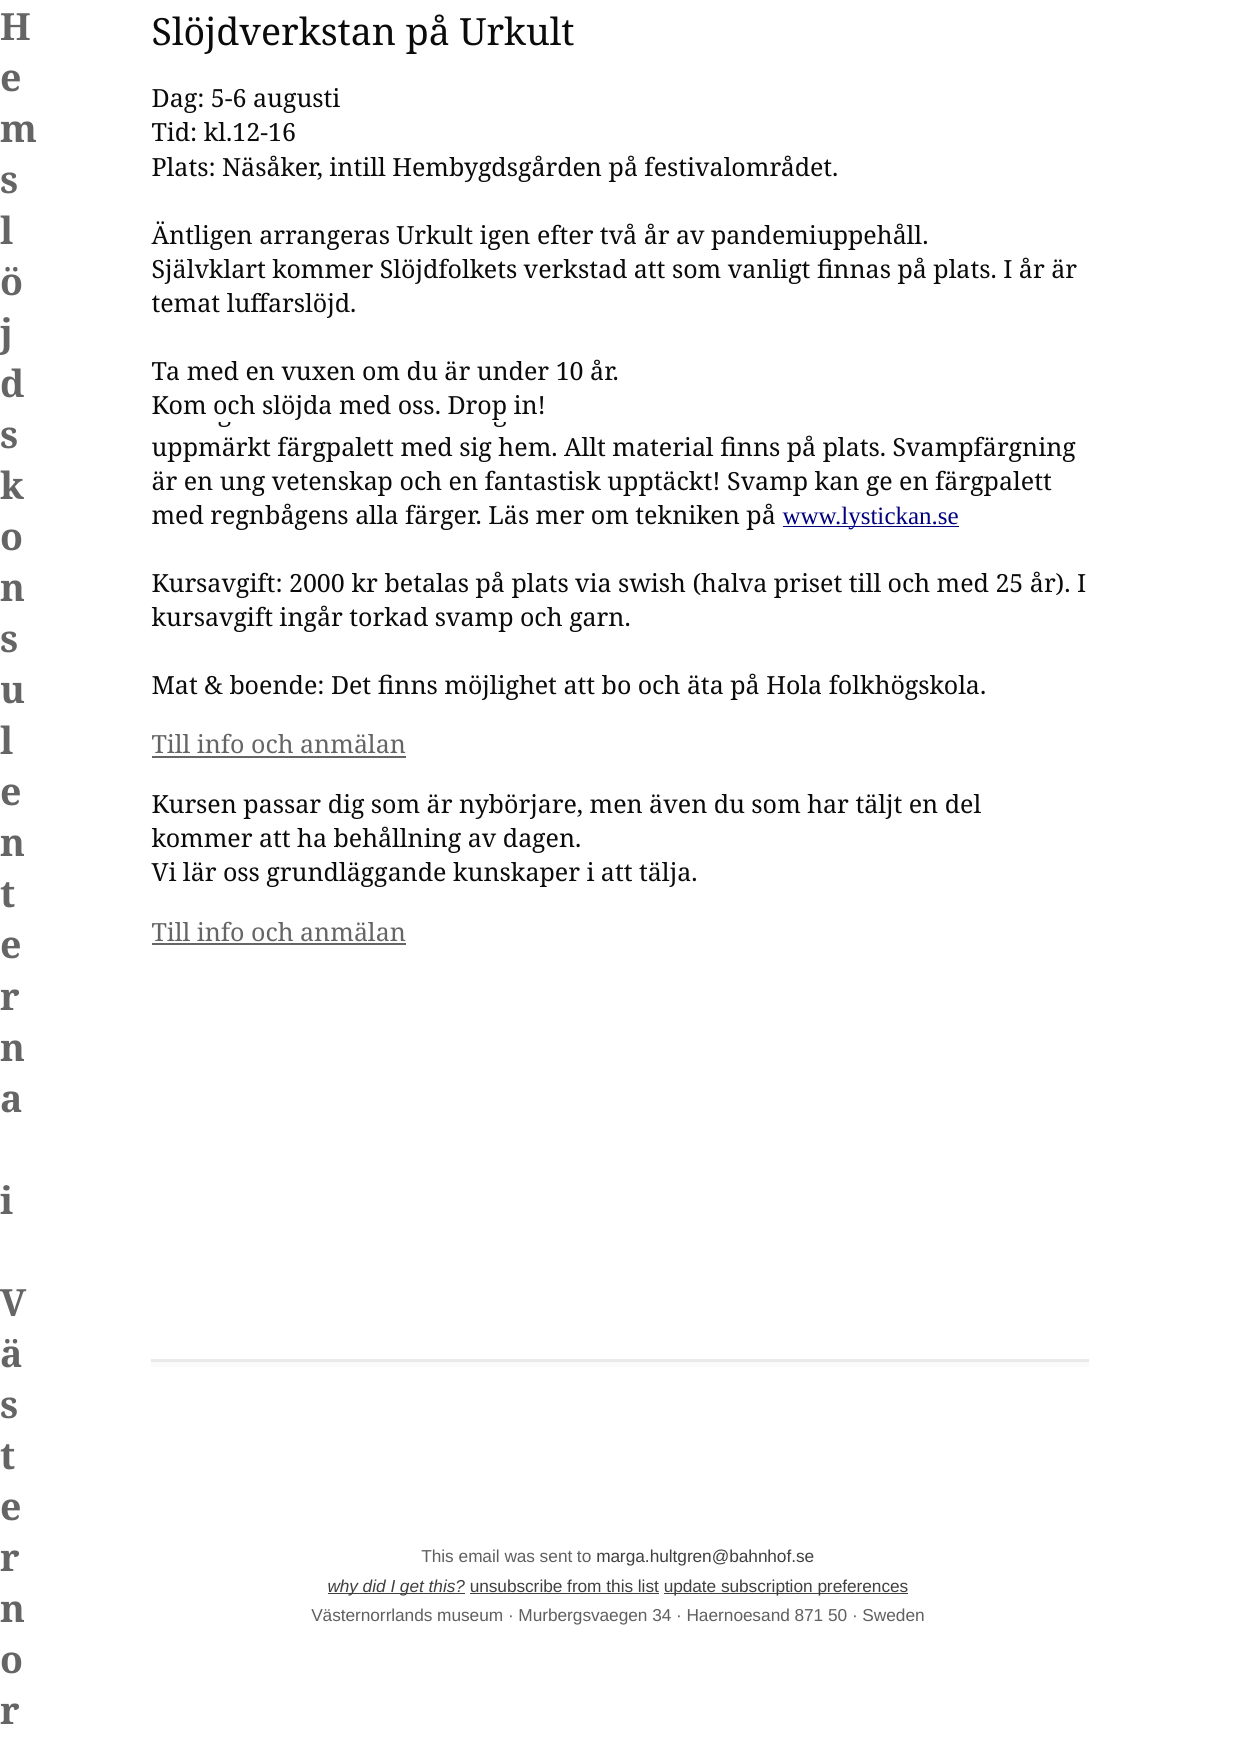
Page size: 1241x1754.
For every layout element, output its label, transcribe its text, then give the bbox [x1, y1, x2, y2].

table_cell Grundkurs i att tälja med kniv och yxa Dag: Lördag 17 september Tid: kl.10-15.30 Plats: Västernorrlands museum i Härnösand Kursledare: Daniel Lundberg/ Storslöjd Minimiålder: 10 år Under dagen lär du dig om fiberriktning, färskt/torrt virke, täljgrepp och verktygsvinklar. Även du som redan täljt en del kommer ha stor behållning av dagen. Till info och anmälan Grundkurs i täljning Dag: 24 september Tid: kl.10-16 Plats: Njurunda Hembygdsgård Klockarberget Kursledare: Magnus Sundelin, även kallad Sloyd-Magnus Minimiålder: 15 år Kursen passar dig som är nybörjare, men även du som har täljt en del kommer att ha behållning av dagen. Vi lär oss grundläggande kunskaper i att tälja. Till info och anmälan [151, 761, 1089, 948]
table_header [1089, 118, 1122, 1367]
table_cell Slöjdverkstan på Urkult Dag: 5-6 augusti Tid: kl.12-16 Plats: Näsåker, intill Hembygdsgården på festivalområdet. Äntligen arrangeras Urkult igen efter två år av pandemiuppehåll. Självklart kommer Slöjdfolkets verkstad att som vanligt finnas på plats. I år är temat luffarslöjd. Ta med en vuxen om du är under 10 år. Kom och slöjda med oss. Drop in! [151, 5, 1089, 422]
table_header [118, 118, 151, 1367]
table_cell Sommarkurs i Svampfärgning Dag: 29 – 31 juli 2022 Plats: Prästmon/Styresholm Kursledare är Hjördis Lundmark och Siv Norberg I kursen arbetar vi oss genom hela färgningsprocessen, förarbete, tvättning, betning och färgning. Vi färgar och fördelar sedan garnet mellan oss så alla i slutändan får en uppmärkt färgpalett med sig hem. Allt material finns på plats. Svampfärgning är en ung vetenskap och en fantastisk upptäckt! Svamp kan ge en färgpalett med regnbågens alla färger. Läs mer om tekniken på www.lystickan.se Kursavgift: 2000 kr betalas på plats via swish (halva priset till och med 25 år). I kursavgift ingår torkad svamp och garn. Mat & boende: Det finns möjlighet att bo och äta på Hola folkhögskola. Till info och anmälan [151, 422, 1089, 761]
table_header This email was sent to marga.hultgren@bahnhof.se why did I get this? unsubscribe from this list update subscription preferences Västernorrlands museum · Murbergsvaegen 34 · Haernoesand 871 50 · Sweden [311, 1547, 929, 1625]
table_header [151, 0, 1089, 5]
table_header [118, 1547, 1122, 1626]
table_cell [151, 1362, 1089, 1367]
table_cell [151, 960, 1089, 1359]
